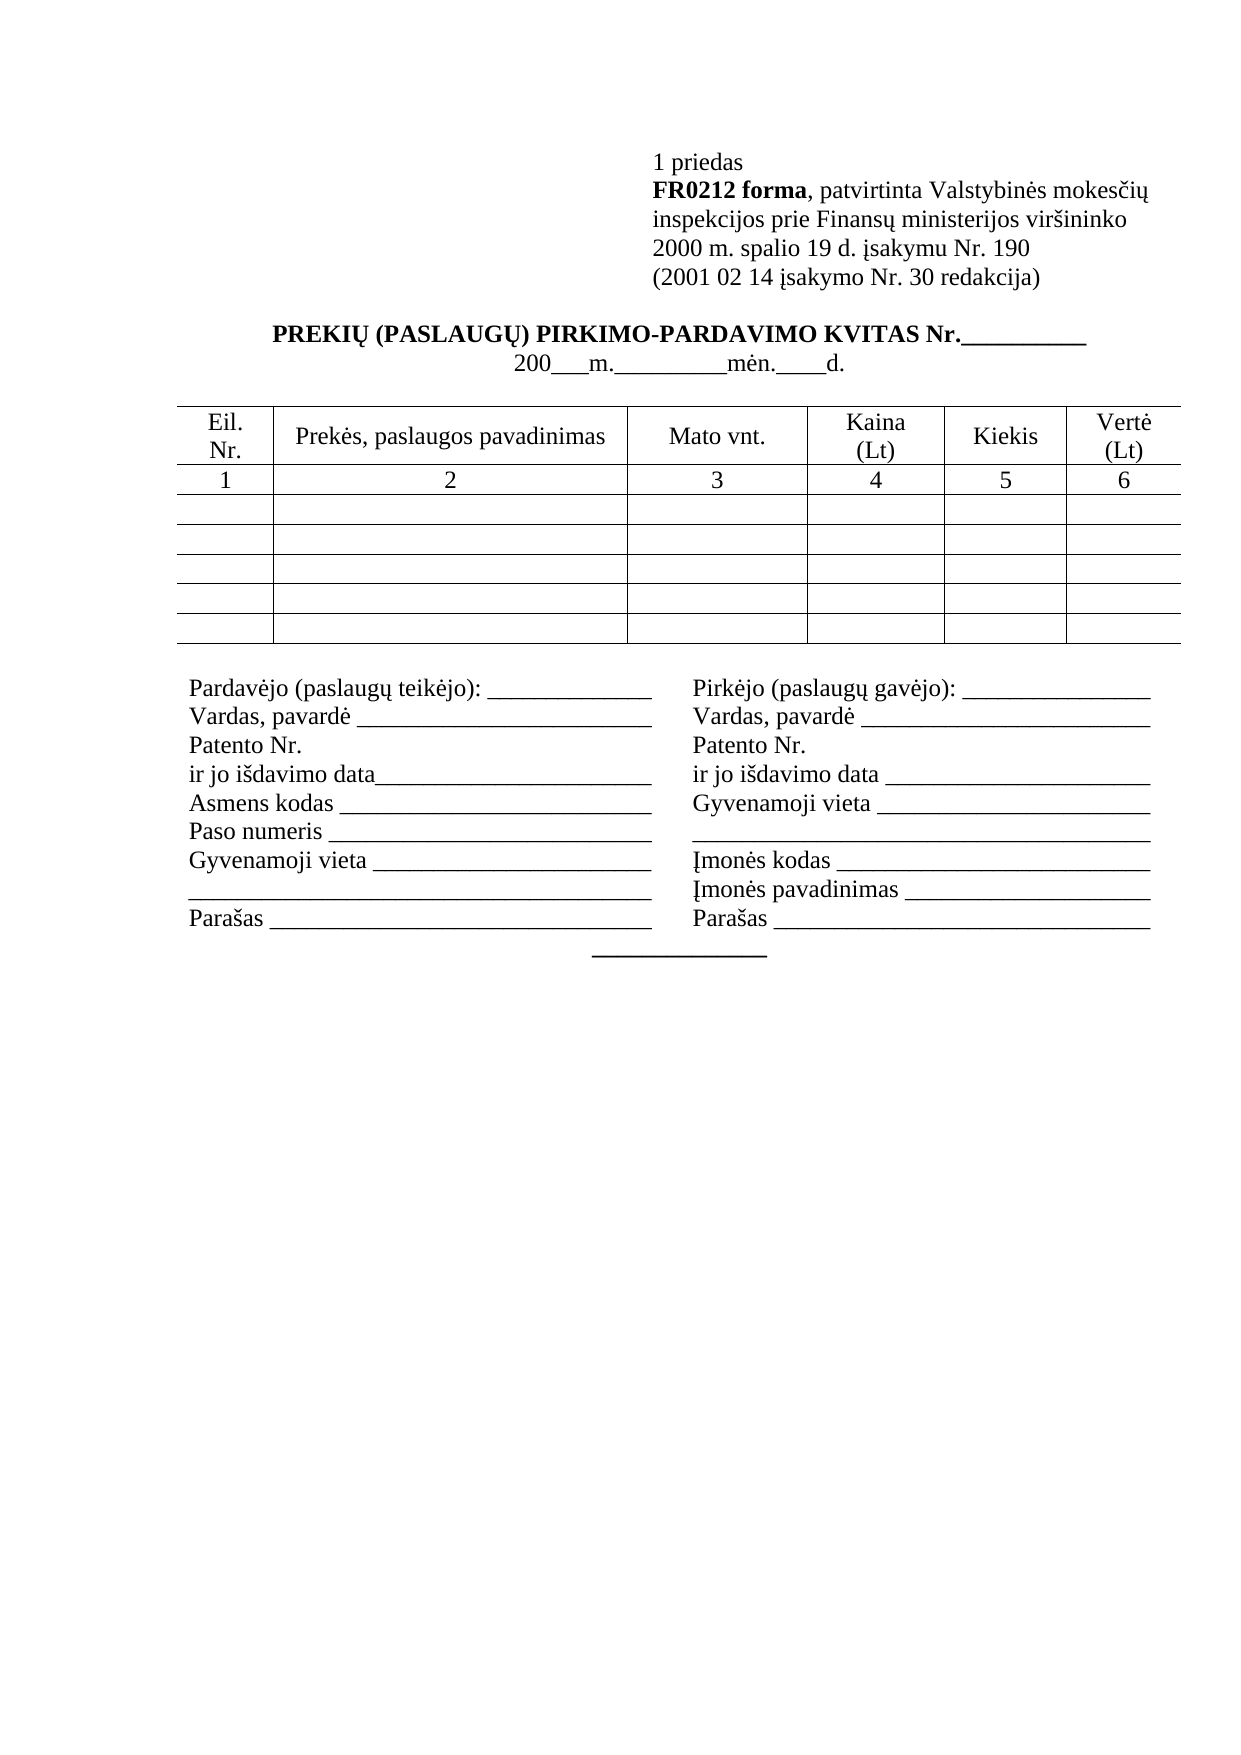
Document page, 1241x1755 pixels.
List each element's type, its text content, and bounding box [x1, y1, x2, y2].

table_cell Parašas [681, 903, 1180, 931]
table_cell [628, 495, 807, 524]
table_cell Gyvenamoji vieta [177, 845, 681, 874]
text 200___m._________mėn.____d. [177, 348, 1181, 377]
table_cell 1 [177, 465, 273, 494]
table_cell Paso numeris [177, 816, 681, 845]
table_header Mato vnt. [628, 407, 807, 464]
table_cell [1067, 555, 1181, 583]
table_header Kaina (Lt) [808, 407, 944, 464]
table_cell Vardas, pavardė [681, 701, 1180, 730]
table_cell Asmens kodas [177, 788, 681, 816]
text PREKIŲ (PASLAUGŲ) PIRKIMO-PARDAVIMO KVITAS Nr.__________ [177, 319, 1181, 348]
table_cell [177, 555, 273, 583]
text ______________ [177, 931, 1181, 960]
table_header Prekės, paslaugos pavadinimas [274, 407, 627, 464]
table_cell 4 [808, 465, 944, 494]
table_header Kiekis [945, 407, 1066, 464]
table_cell [945, 584, 1066, 613]
table_header Eil. Nr. [177, 407, 273, 464]
text 2000 m. spalio 19 d. įsakymu Nr. 190 [177, 233, 1181, 262]
table_cell [177, 614, 273, 643]
table_cell 2 [274, 465, 627, 494]
table_cell 3 [628, 465, 807, 494]
table_cell Parašas [177, 903, 681, 931]
table_cell Gyvenamoji vieta [681, 788, 1180, 816]
table_cell [274, 584, 627, 613]
table_cell [808, 555, 944, 583]
table_cell Įmonės pavadinimas [681, 874, 1180, 903]
table_cell 6 [1067, 465, 1181, 494]
table_cell [1067, 495, 1181, 524]
table_cell [274, 525, 627, 553]
text (2001 02 14 įsakymo Nr. 30 redakcija) [177, 262, 1181, 291]
text 1 priedas [177, 147, 1181, 176]
table_cell [274, 614, 627, 643]
table_cell [177, 874, 681, 903]
table_cell [274, 495, 627, 524]
table_header Pirkėjo (paslaugų gavėjo): [681, 673, 1180, 701]
table_cell [1067, 584, 1181, 613]
table_cell [274, 555, 627, 583]
table_cell [1067, 614, 1181, 643]
text FR0212 forma, patvirtinta Valstybinės mokesčių [177, 176, 1181, 204]
table_cell [808, 584, 944, 613]
table_cell [945, 614, 1066, 643]
table_cell [808, 614, 944, 643]
table_cell [177, 584, 273, 613]
table_cell [177, 495, 273, 524]
text inspekcijos prie Finansų ministerijos viršininko [177, 204, 1181, 233]
table_cell [808, 525, 944, 553]
table_cell [808, 495, 944, 524]
table_cell Vardas, pavardė [177, 701, 681, 730]
table_cell [628, 584, 807, 613]
table_cell [628, 614, 807, 643]
table_cell [628, 525, 807, 553]
table_header Pardavėjo (paslaugų teikėjo): [177, 673, 681, 701]
table_cell [945, 495, 1066, 524]
table_cell [628, 555, 807, 583]
table_cell [681, 816, 1180, 845]
table_cell [945, 555, 1066, 583]
table_cell 5 [945, 465, 1066, 494]
table_cell Įmonės kodas [681, 845, 1180, 874]
table_cell Patento Nr. ir jo išdavimo data [177, 730, 681, 788]
table_cell [1067, 525, 1181, 553]
table_header Vertė (Lt) [1067, 407, 1181, 464]
table_cell [177, 525, 273, 553]
table_cell Patento Nr. ir jo išdavimo data [681, 730, 1180, 788]
table_cell [945, 525, 1066, 553]
